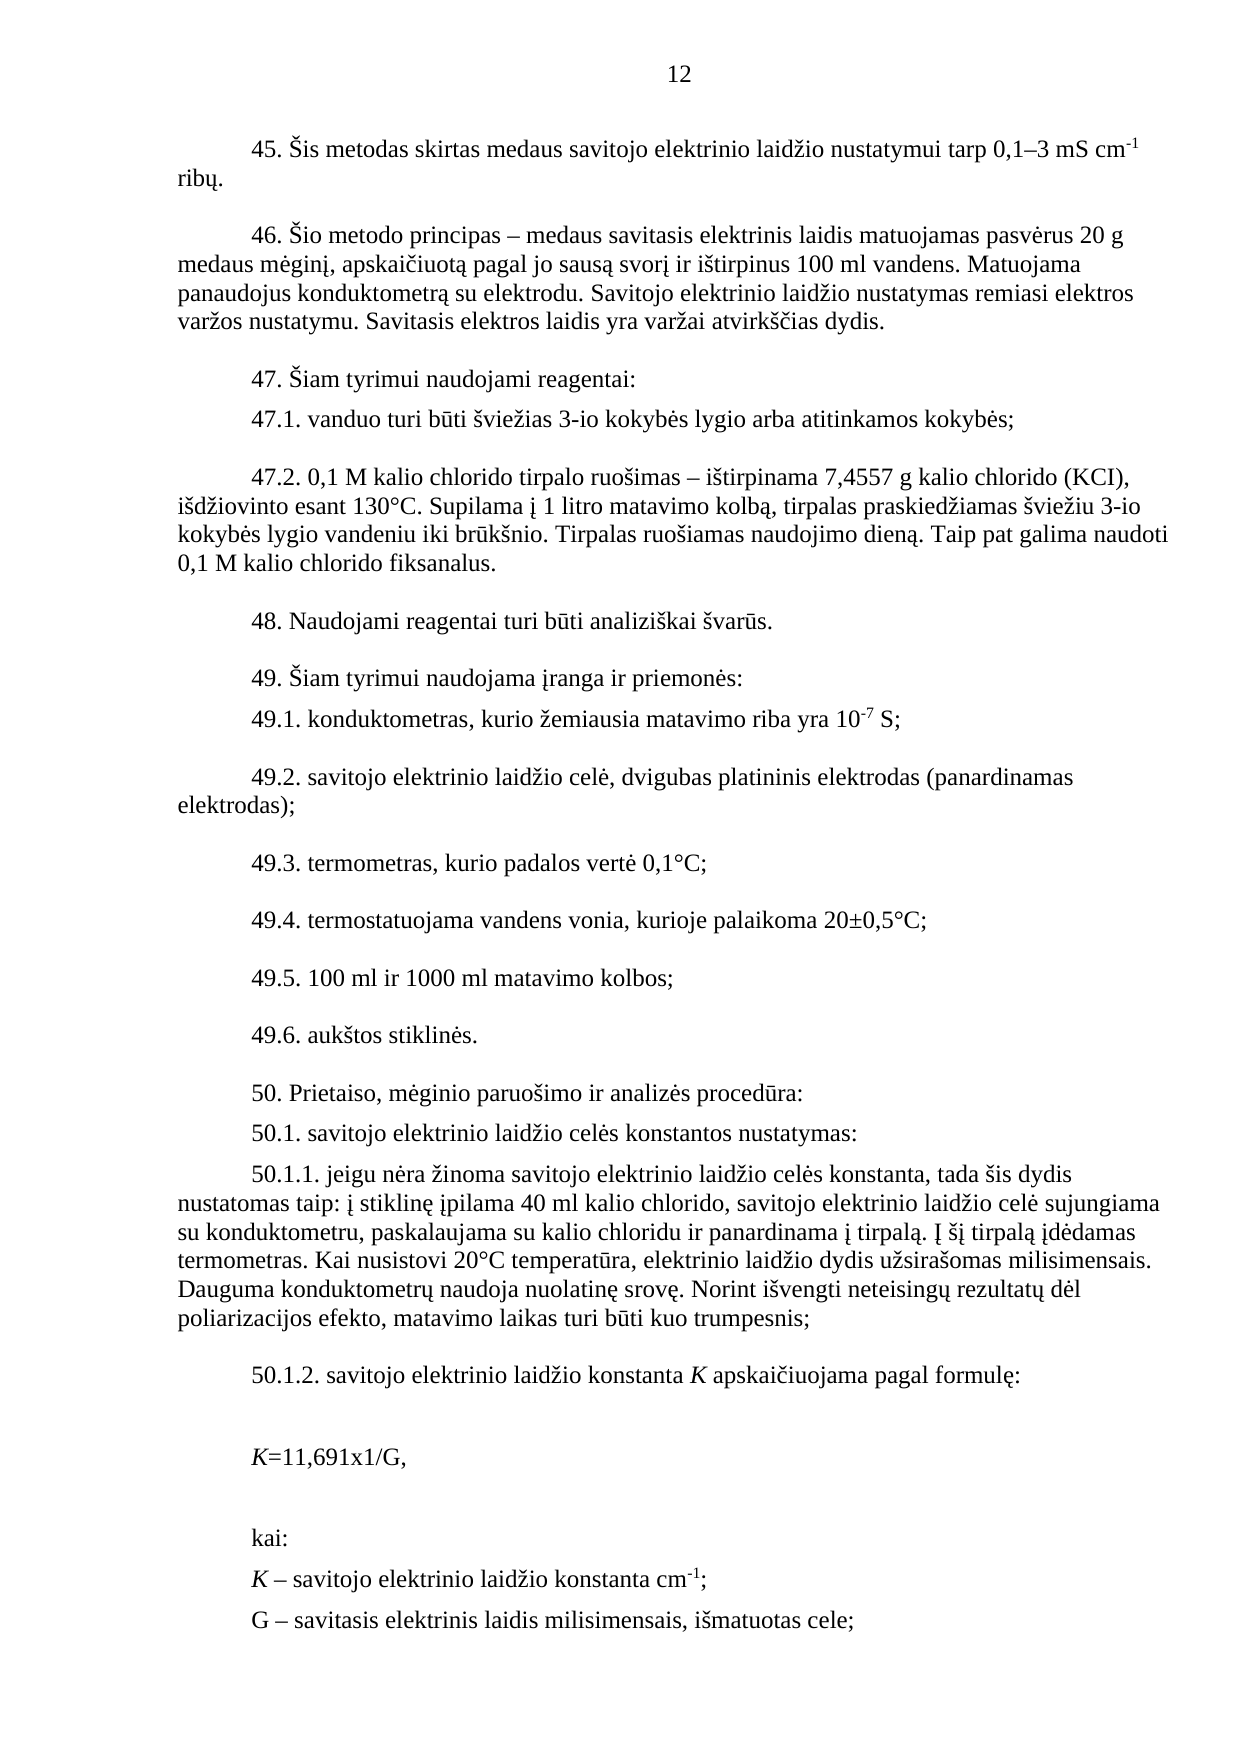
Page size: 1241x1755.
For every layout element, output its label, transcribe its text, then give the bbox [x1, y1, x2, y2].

text 47.1. vanduo turi būti šviežias 3-io kokybės lygio arba atitinkamos kokybės; [177, 404, 1181, 433]
text 47. Šiam tyrimui naudojami reagentai: [177, 364, 1181, 393]
text G – savitasis elektrinis laidis milisimensais, išmatuotas cele; [177, 1605, 1181, 1634]
text 45. Šis metodas skirtas medaus savitojo elektrinio laidžio nustatymui tarp 0,1–3 mS cm-1 ribų. [177, 118, 1181, 191]
text 46. Šio metodo principas – medaus savitasis elektrinis laidis matuojamas pasvėrus 20 g medaus mėginį, apskaičiuotą pagal jo sausą svorį ir ištirpinus 100 ml vandens. Matuojama panaudojus konduktometrą su elektrodu. Savitojo elektrinio laidžio nustatymas remiasi elektros varžos nustatymu. Savitasis elektros laidis yra varžai atvirkščias dydis. [177, 220, 1181, 335]
text 49.4. termostatuojama vandens vonia, kurioje palaikoma 20±0,5°C; [177, 905, 1181, 934]
text 49.2. savitojo elektrinio laidžio celė, dvigubas platininis elektrodas (panardinamas elektrodas); [177, 762, 1181, 819]
text 50.1. savitojo elektrinio laidžio celės konstantos nustatymas: [177, 1118, 1181, 1147]
text 49. Šiam tyrimui naudojama įranga ir priemonės: [177, 663, 1181, 692]
text 49.3. termometras, kurio padalos vertė 0,1°C; [177, 848, 1181, 877]
text 50.1.2. savitojo elektrinio laidžio konstanta K apskaičiuojama pagal formulę: [177, 1361, 1181, 1389]
text K – savitojo elektrinio laidžio konstanta cm-1; [177, 1564, 1181, 1593]
text 50.1.1. jeigu nėra žinoma savitojo elektrinio laidžio celės konstanta, tada šis dydis nustatomas taip: į stiklinę įpilama 40 ml kalio chlorido, savitojo elektrinio laidžio celė sujungiama su konduktometru, paskalaujama su kalio chloridu ir panardinama į tirpalą. Į šį tirpalą įdėdamas termometras. Kai nusistovi 20°C temperatūra, elektrinio laidžio dydis užsirašomas milisimensais. Dauguma konduktometrų naudoja nuolatinę srovę. Norint išvengti neteisingų rezultatų dėl poliarizacijos efekto, matavimo laikas turi būti kuo trumpesnis; [177, 1159, 1181, 1332]
text 47.2. 0,1 M kalio chlorido tirpalo ruošimas – ištirpinama 7,4557 g kalio chlorido (KCI), išdžiovinto esant 130°C. Supilama į 1 litro matavimo kolbą, tirpalas praskiedžiamas šviežiu 3-io kokybės lygio vandeniu iki brūkšnio. Tirpalas ruošiamas naudojimo dieną. Taip pat galima naudoti 0,1 M kalio chlorido fiksanalus. [177, 462, 1181, 577]
text kai: [177, 1523, 1181, 1552]
text 49.5. 100 ml ir 1000 ml matavimo kolbos; [177, 963, 1181, 992]
text 49.1. konduktometras, kurio žemiausia matavimo riba yra 10-7 S; [177, 704, 1181, 733]
text K=11,691x1/G, [177, 1442, 1181, 1471]
text 50. Prietaiso, mėginio paruošimo ir analizės procedūra: [177, 1078, 1181, 1107]
text 49.6. aukštos stiklinės. [177, 1020, 1181, 1049]
text 48. Naudojami reagentai turi būti analiziškai švarūs. [177, 606, 1181, 634]
